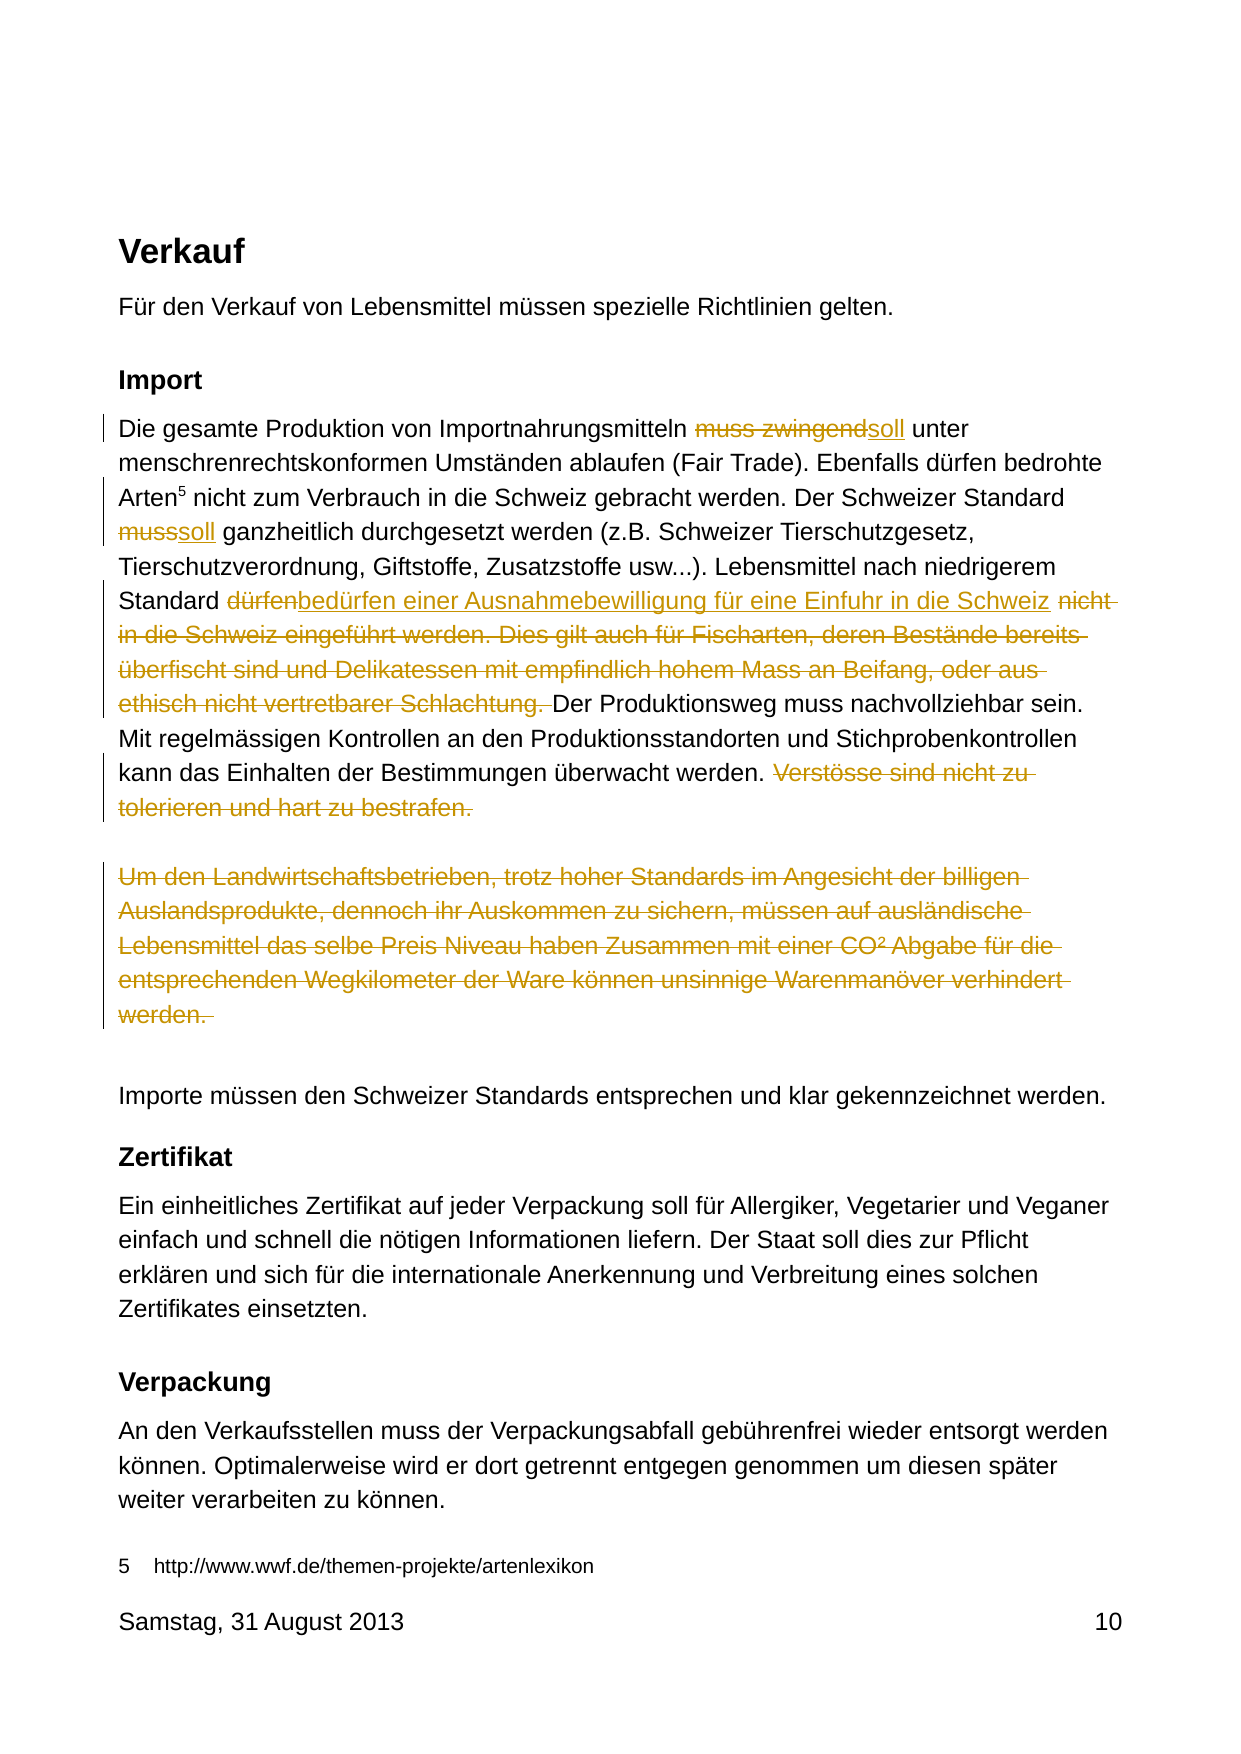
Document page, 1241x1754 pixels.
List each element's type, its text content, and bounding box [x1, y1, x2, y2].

text An den Verkaufsstellen muss der Verpackungsabfall gebührenfrei wieder entsorgt werden können. Optimalerweise wird er dort getrennt entgegen genommen um diesen später weiter verarbeiten zu können. [118, 1416, 1122, 1514]
subtitle Zertifikat [118, 1141, 1122, 1172]
subtitle Verkauf [118, 231, 1122, 271]
text Die gesamte Produktion von Importnahrungsmitteln soll unter menschrenrechtskonformen Umständen ablaufen (Fair Trade). Ebenfalls dürfen bedrohte Arten nicht zum Verbrauch in die Schweiz gebracht werden. Der Schweizer Standard soll ganzheitlich durchgesetzt werden (z.B. Schweizer Tierschutzgesetz, Tierschutzverordnung, Giftstoffe, Zusatzstoffe usw...). Lebensmittel nach niedrigerem Standard bedürfen einer Ausnahmebewilligung für eine Einfuhr in die Schweiz Der Produktionsweg muss nachvollziehbar sein. Mit regelmässigen Kontrollen an den Produktionsstandorten und Stichprobenkontrollen kann das Einhalten der Bestimmungen überwacht werden. [118, 414, 1122, 822]
text Ein einheitliches Zertifikat auf jeder Verpackung soll für Allergiker, Vegetarier und Veganer einfach und schnell die nötigen Informationen liefern. Der Staat soll dies zur Pflicht erklären und sich für die internationale Anerkennung und Verbreitung eines solchen Zertifikates einsetzten. [118, 1191, 1122, 1323]
text http://www.wwf.de/themen-projekte/artenlexikon [118, 1554, 1122, 1578]
text Für den Verkauf von Lebensmittel müssen spezielle Richtlinien gelten. [118, 292, 1122, 320]
subtitle Verpackung [118, 1366, 1122, 1397]
text Importe müssen den Schweizer Standards entsprechen und klar gekennzeichnet werden. [118, 1081, 1122, 1110]
subtitle Import [118, 364, 1122, 395]
